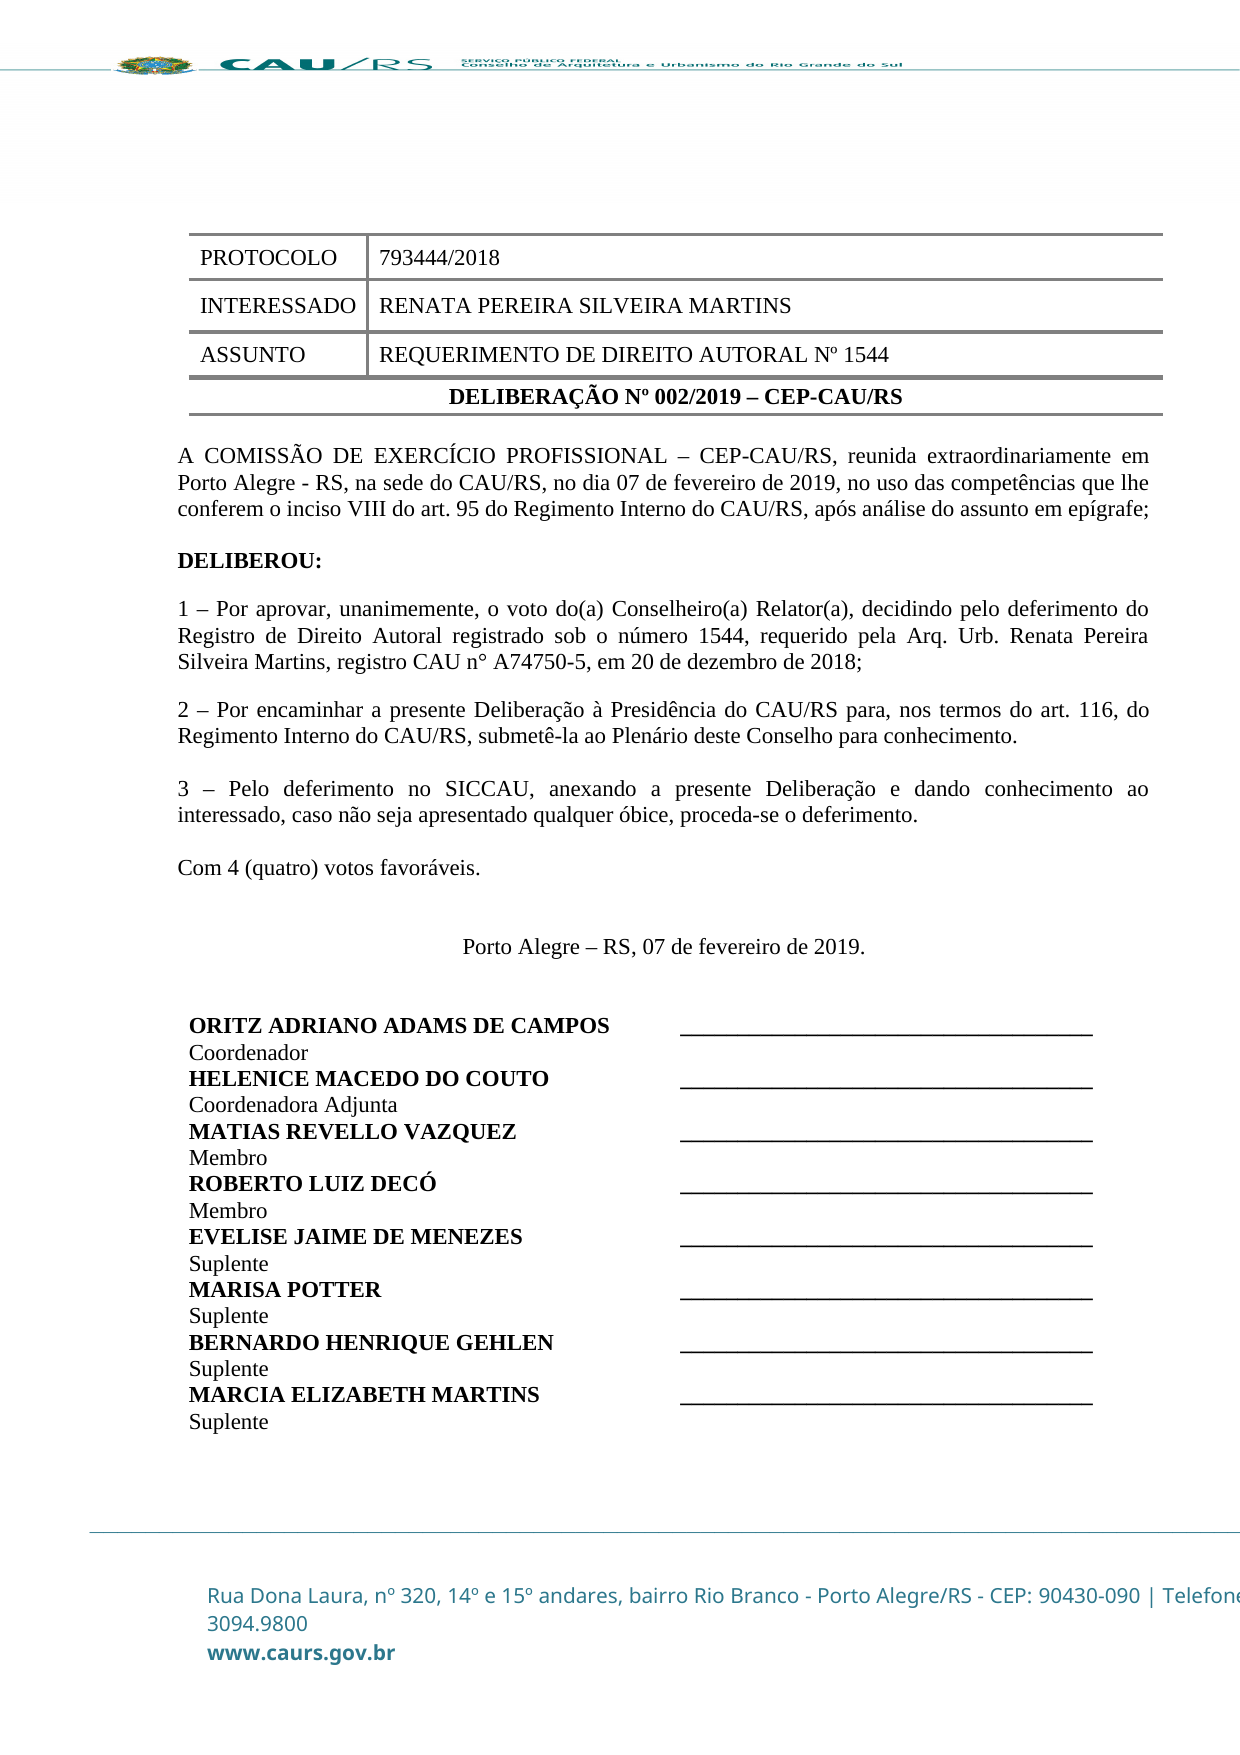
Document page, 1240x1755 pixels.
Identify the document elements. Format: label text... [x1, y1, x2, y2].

table_cell ____________________________________ [669, 1118, 1104, 1171]
text 1 – Por aprovar, unanimemente, o voto do(a) Conselheiro(a) Relator(a), decidindo pelo deferimento do Registro de Direito Autoral registrado sob o número 1544, requerido pela Arq. Urb. Renata Pereira Silveira Martins, registro CAU n° A74750-5, em 20 de dezembro de 2018; [177, 596, 1151, 674]
table_cell ____________________________________ [669, 1065, 1104, 1118]
table_cell ROBERTO LUIZ DECÓ Membro [177, 1171, 669, 1223]
table_header ____________________________________ [669, 1013, 1104, 1065]
text DELIBEROU: [177, 548, 1151, 574]
table_header ORITZ ADRIANO ADAMS DE CAMPOS Coordenador [177, 1013, 669, 1065]
table_cell HELENICE MACEDO DO COUTO Coordenadora Adjunta [177, 1065, 669, 1118]
text Porto Alegre – RS, 07 de fevereiro de 2019. [177, 933, 1151, 960]
table_cell ASSUNTO [189, 334, 366, 375]
table_cell ____________________________________ [669, 1223, 1104, 1276]
table_cell REQUERIMENTO DE DIREITO AUTORAL Nº 1544 [369, 334, 1163, 375]
table_cell ____________________________________ [669, 1276, 1104, 1329]
table_cell ____________________________________ [669, 1329, 1104, 1381]
table_cell EVELISE JAIME DE MENEZES Suplente [177, 1223, 669, 1276]
table_cell MARCIA ELIZABETH MARTINS Suplente [177, 1381, 669, 1434]
table_header PROTOCOLO [189, 236, 366, 278]
text Com 4 (quatro) votos favoráveis. [177, 854, 1151, 881]
table_cell MATIAS REVELLO VAZQUEZ Membro [177, 1118, 669, 1171]
text A COMISSÃO DE EXERCÍCIO PROFISSIONAL – CEP-CAU/RS, reunida extraordinariamente em Porto Alegre - RS, na sede do CAU/RS, no dia 07 de fevereiro de 2019, no uso das competências que lhe conferem o inciso VIII do art. 95 do Regimento Interno do CAU/RS, após análise do assunto em epígrafe; [177, 442, 1151, 521]
table_cell INTERESSADO [189, 281, 366, 330]
table_cell MARISA POTTER Suplente [177, 1276, 669, 1329]
text 3 – Pelo deferimento no SICCAU, anexando a presente Deliberação e dando conhecimento ao interessado, caso não seja apresentado qualquer óbice, proceda-se o deferimento. [177, 775, 1151, 828]
table_cell RENATA PEREIRA SILVEIRA MARTINS [369, 281, 1163, 330]
table_header 793444/2018 [369, 236, 1163, 278]
text 2 – Por encaminhar a presente Deliberação à Presidência do CAU/RS para, nos termos do art. 116, do Regimento Interno do CAU/RS, submetê-la ao Plenário deste Conselho para conhecimento. [177, 696, 1151, 749]
table_cell DELIBERAÇÃO Nº 002/2019 – CEP-CAU/RS [189, 380, 1163, 413]
table_cell ____________________________________ [669, 1381, 1104, 1434]
table_cell BERNARDO HENRIQUE GEHLEN Suplente [177, 1329, 669, 1381]
table_cell ____________________________________ [669, 1171, 1104, 1223]
